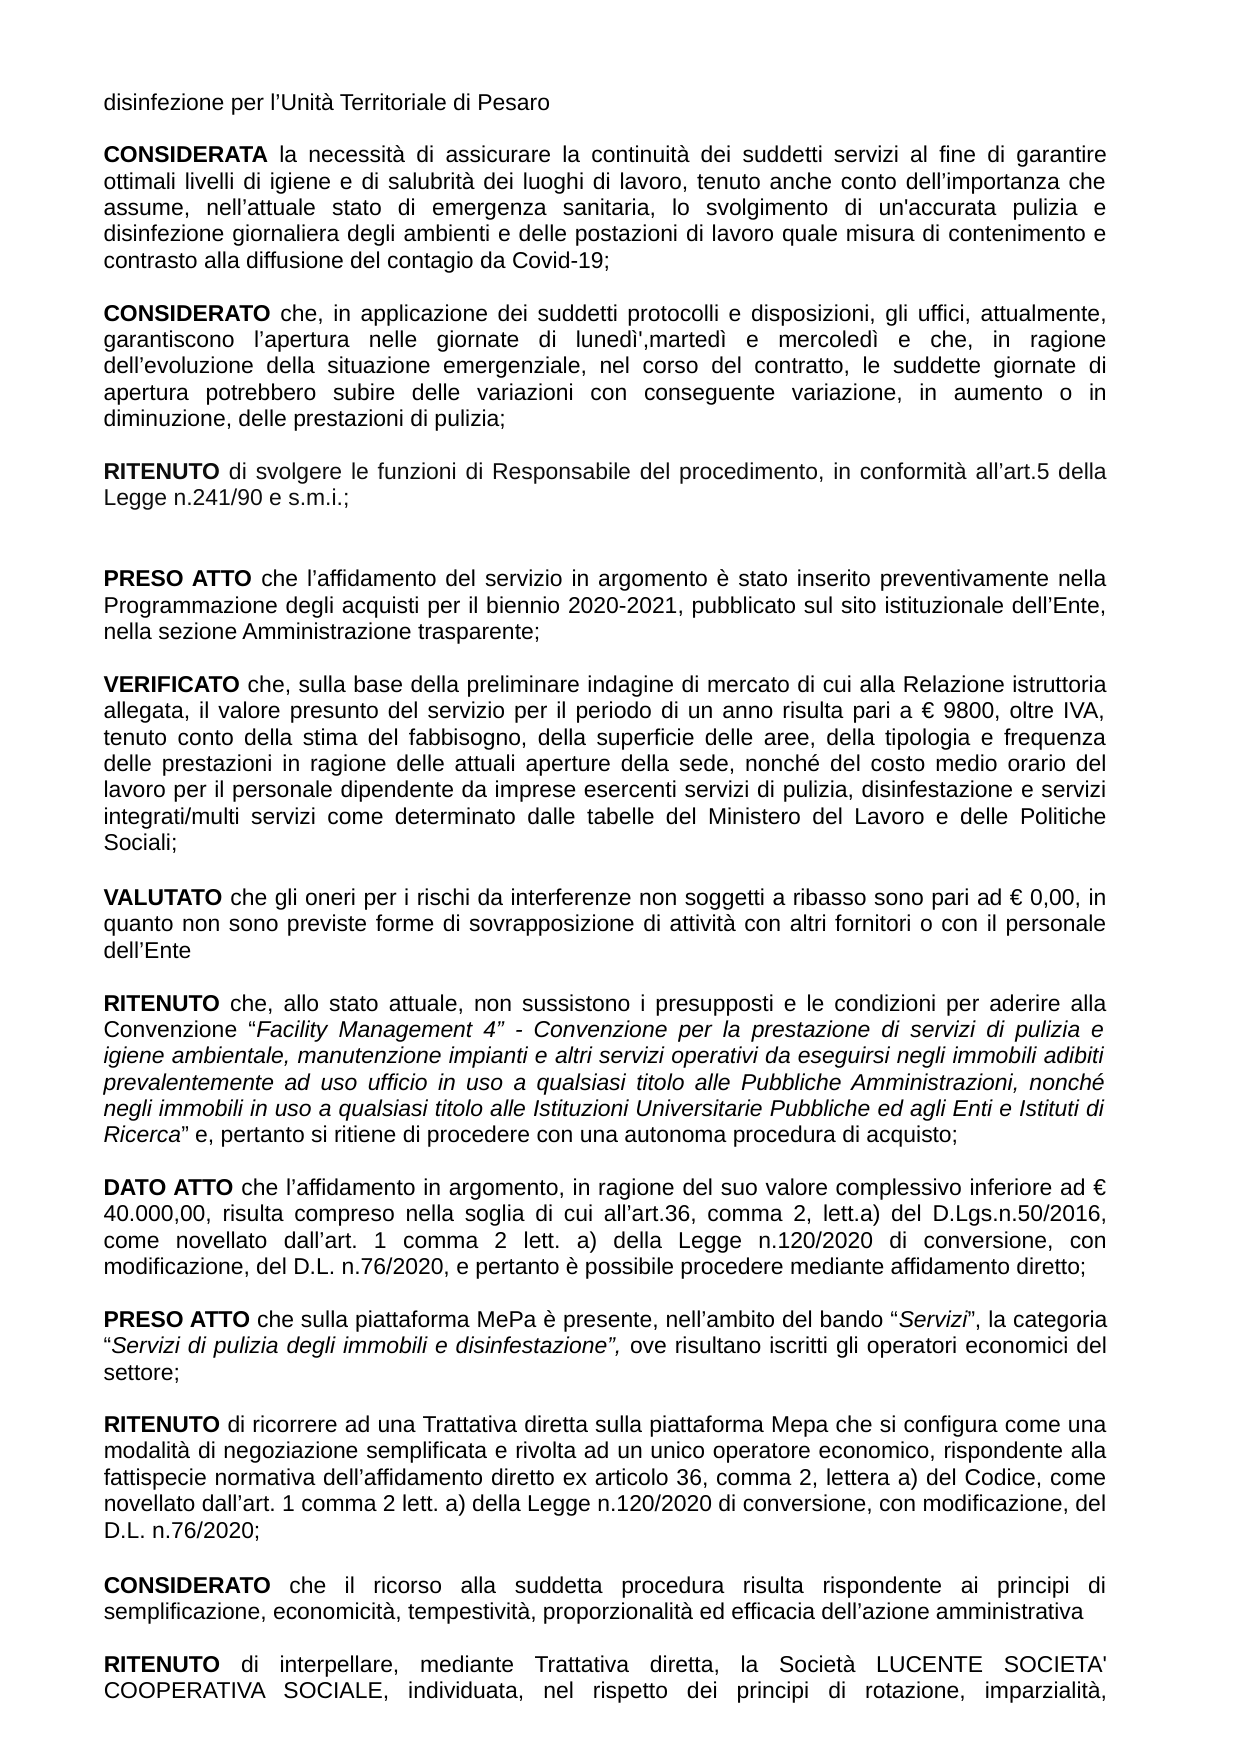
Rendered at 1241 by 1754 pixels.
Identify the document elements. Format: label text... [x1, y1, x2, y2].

subtitle DATO ATTO che l’affidamento in argomento, in ragione del suo valore complessivo inferiore ad € 40.000,00, risulta compreso nella soglia di cui all’art.36, comma 2, lett.a) del D.Lgs.n.50/2016, come novellato dall’art. 1 comma 2 lett. a) della Legge n.120/2020 di conversione, con modificazione, del D.L. n.76/2020, e pertanto è possibile procedere mediante affidamento diretto; [103, 1174, 1107, 1279]
subtitle RITENUTO di ricorrere ad una Trattativa diretta sulla piattaforma Mepa che si configura come una modalità di negoziazione semplificata e rivolta ad un unico operatore economico, rispondente alla fattispecie normativa dell’affidamento diretto ex articolo 36, comma 2, lettera a) del Codice, come novellato dall’art. 1 comma 2 lett. a) della Legge n.120/2020 di conversione, con modificazione, del D.L. n.76/2020; [103, 1411, 1107, 1543]
subtitle PRESO ATTO che sulla piattaforma MePa è presente, nell’ambito del bando “Servizi”, la categoria “Servizi di pulizia degli immobili e disinfestazione”, ove risultano iscritti gli operatori economici del settore; [103, 1306, 1107, 1385]
subtitle CONSIDERATO che il ricorso alla suddetta procedura risulta rispondente ai principi di semplificazione, economicità, tempestività, proporzionalità ed efficacia dell’azione amministrativa [103, 1572, 1107, 1624]
subtitle CONSIDERATA la necessità di assicurare la continuità dei suddetti servizi al fine di garantire ottimali livelli di igiene e di salubrità dei luoghi di lavoro, tenuto anche conto dell’importanza che assume, nell’attuale stato di emergenza sanitaria, lo svolgimento di un'accurata pulizia e disinfezione giornaliera degli ambienti e delle postazioni di lavoro quale misura di contenimento e contrasto alla diffusione del contagio da Covid-19; [103, 141, 1108, 273]
subtitle VALUTATO che gli oneri per i rischi da interferenze non soggetti a ribasso sono pari ad € 0,00, in quanto non sono previste forme di sovrapposizione di attività con altri fornitori o con il personale dell’Ente [103, 884, 1107, 963]
subtitle CONSIDERATO che, in applicazione dei suddetti protocolli e disposizioni, gli uffici, attualmente, garantiscono l’apertura nelle giornate di lunedì',martedì e mercoledì e che, in ragione dell’evoluzione della situazione emergenziale, nel corso del contratto, le suddette giornate di apertura potrebbero subire delle variazioni con conseguente variazione, in aumento o in diminuzione, delle prestazioni di pulizia; [103, 299, 1108, 431]
subtitle PRESO ATTO che l’affidamento del servizio in argomento è stato inserito preventivamente nella Programmazione degli acquisti per il biennio 2020-2021, pubblicato sul sito istituzionale dell’Ente, nella sezione Amministrazione trasparente; [103, 565, 1107, 644]
subtitle RITENUTO che, allo stato attuale, non sussistono i presupposti e le condizioni per aderire alla Convenzione “Facility Management 4” - Convenzione per la prestazione di servizi di pulizia e igiene ambientale, manutenzione impianti e altri servizi operativi da eseguirsi negli immobili adibiti prevalentemente ad uso ufficio in uso a qualsiasi titolo alle Pubbliche Amministrazioni, nonché negli immobili in uso a qualsiasi titolo alle Istituzioni Universitarie Pubbliche ed agli Enti e Istituti di Ricerca” e, pertanto si ritiene di procedere con una autonoma procedura di acquisto; [103, 989, 1107, 1148]
subtitle RITENUTO di interpellare, mediante Trattativa diretta, la Società LUCENTE SOCIETA' COOPERATIVA SOCIALE, individuata, nel rispetto dei principi di rotazione, imparzialità, [103, 1651, 1107, 1703]
subtitle VERIFICATO che, sulla base della preliminare indagine di mercato di cui alla Relazione istruttoria allegata, il valore presunto del servizio per il periodo di un anno risulta pari a € 9800, oltre IVA, tenuto conto della stima del fabbisogno, della superficie delle aree, della tipologia e frequenza delle prestazioni in ragione delle attuali aperture della sede, nonché del costo medio orario del lavoro per il personale dipendente da imprese esercenti servizi di pulizia, disinfestazione e servizi integrati/multi servizi come determinato dalle tabelle del Ministero del Lavoro e delle Politiche Sociali; [103, 671, 1107, 855]
subtitle RITENUTO di svolgere le funzioni di Responsabile del procedimento, in conformità all’art.5 della Legge n.241/90 e s.m.i.; [103, 458, 1107, 510]
subtitle disinfezione per l’Unità Territoriale di Pesaro [103, 89, 1108, 115]
